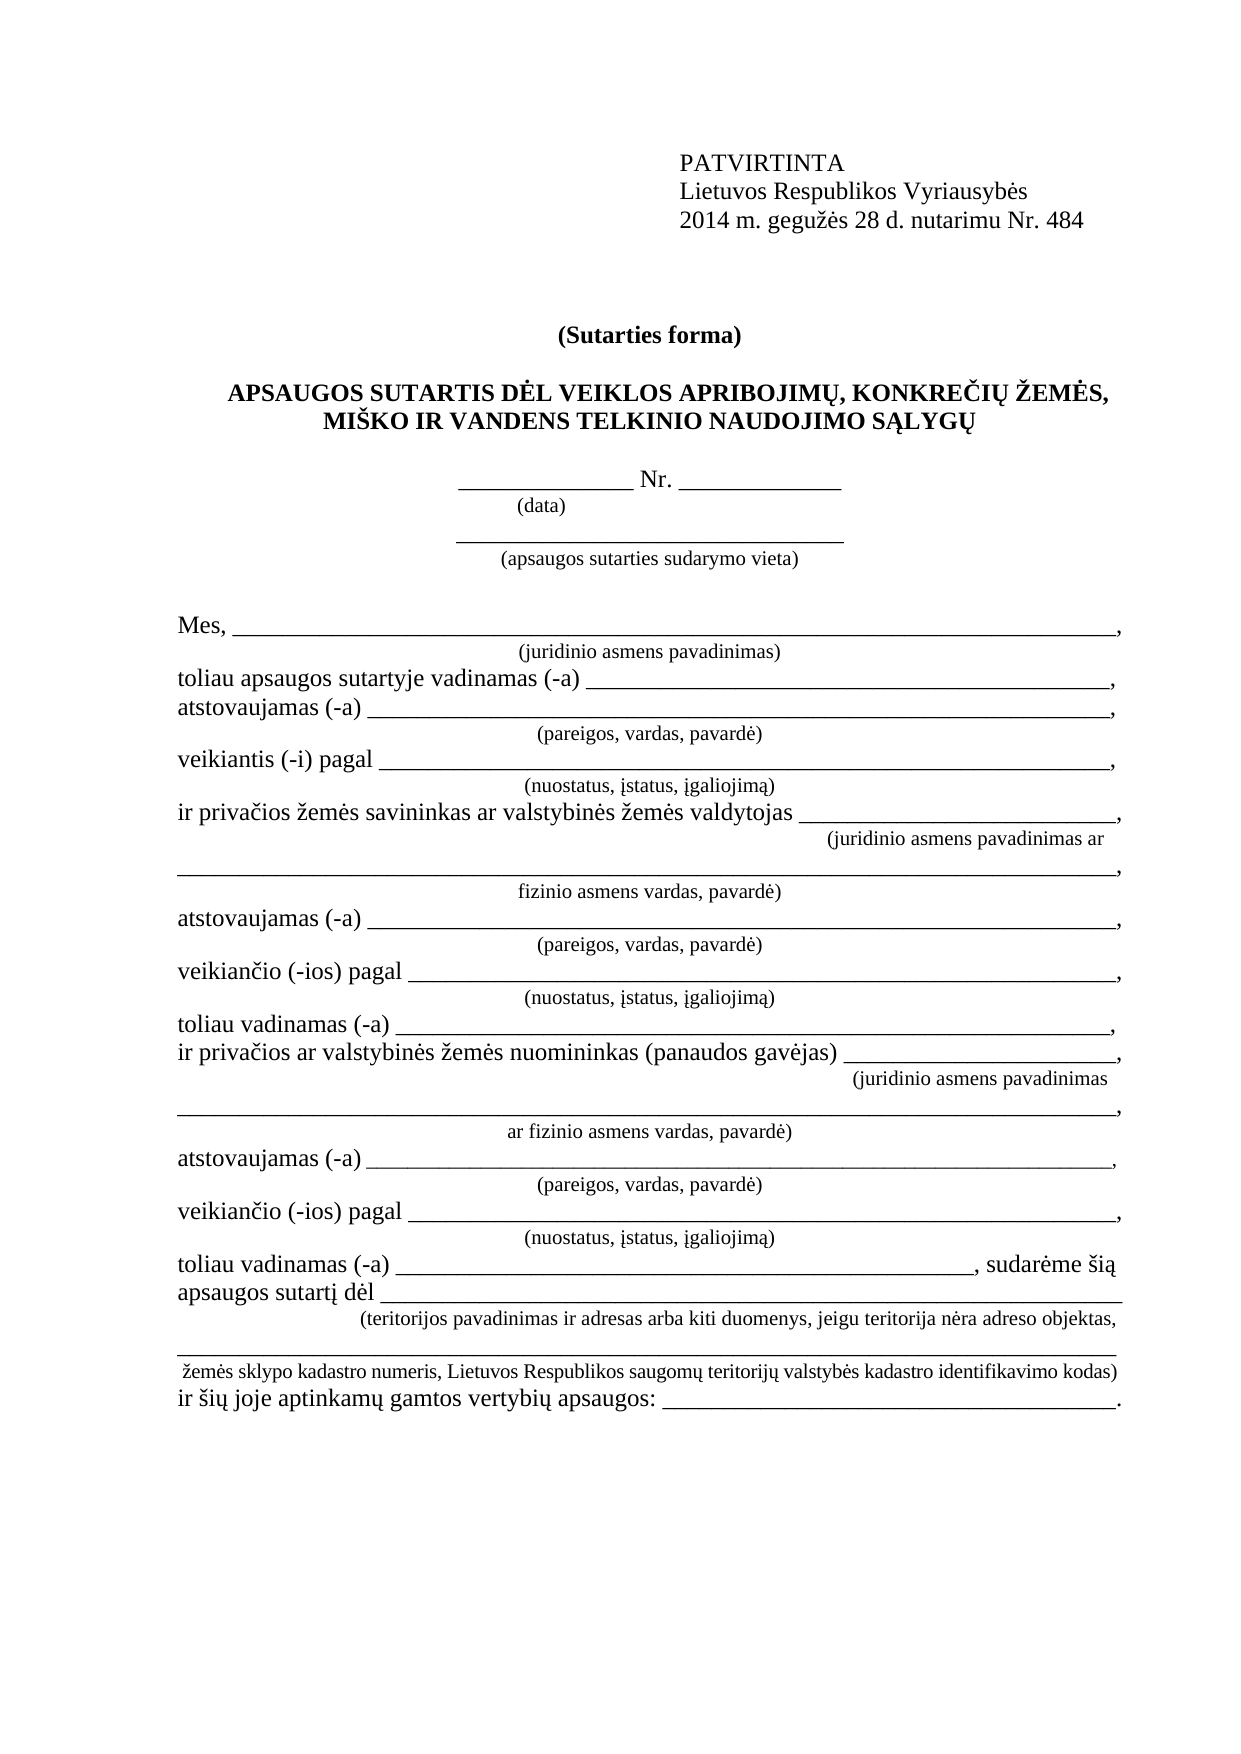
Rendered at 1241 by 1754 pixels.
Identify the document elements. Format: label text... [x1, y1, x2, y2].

text toliau apsaugos sutartyje vadinamas (-a) , [177, 663, 1122, 692]
text (nuostatus, įstatus, įgaliojimą) [177, 1224, 1122, 1249]
text (juridinio asmens pavadinimas [177, 1066, 1122, 1090]
text ar fizinio asmens vardas, pavardė) [177, 1119, 1122, 1143]
text atstovaujamas (-a) , [177, 1143, 1122, 1172]
text _______________________________ [177, 517, 1122, 545]
text (data) [487, 493, 1122, 517]
text ir privačios ar valstybinės žemės nuomininkas (panaudos gavėjas) , [177, 1037, 1122, 1066]
text (teritorijos pavadinimas ir adresas arba kiti duomenys, jeigu teritorija nėra adreso objektas, [177, 1306, 1122, 1330]
text , [177, 1090, 1122, 1119]
text veikiančio (-ios) pagal , [177, 1196, 1122, 1224]
text (juridinio asmens pavadinimas) [177, 639, 1122, 663]
text (Sutarties forma) [177, 320, 1122, 349]
text apsaugos sutartį dėl [177, 1277, 1122, 1306]
text (juridinio asmens pavadinimas ar [177, 826, 1122, 850]
text , [177, 850, 1122, 879]
text atstovaujamas (-a) , [177, 903, 1122, 932]
text ir šių joje aptinkamų gamtos vertybių apsaugos: . [177, 1383, 1122, 1412]
text (pareigos, vardas, pavardė) [177, 721, 1122, 744]
text žemės sklypo kadastro numeris, Lietuvos Respublikos saugomų teritorijų valstybės kadastro identifikavimo kodas) [177, 1359, 1122, 1383]
text veikiančio (-ios) pagal , [177, 956, 1122, 984]
text toliau vadinamas (-a) , [177, 1009, 1122, 1037]
text ______________ Nr. _____________ [177, 464, 1122, 493]
text APSAUGOS SUTARTIS DĖL VEIKLOS APRIBOJIMŲ, KONKREČIŲ ŽEMĖS, MIŠKO IR VANDENS TELKINIO NAUDOJIMO SĄLYGŲ [177, 378, 1122, 435]
text (nuostatus, įstatus, įgaliojimą) [177, 984, 1122, 1009]
text (pareigos, vardas, pavardė) [177, 932, 1122, 956]
text (nuostatus, įstatus, įgaliojimą) [177, 773, 1122, 797]
text Mes, , [177, 610, 1122, 639]
text atstovaujamas (-a) , [177, 692, 1122, 721]
text toliau vadinamas (-a) , sudarėme šią [177, 1249, 1122, 1277]
text (pareigos, vardas, pavardė) [177, 1172, 1122, 1196]
text fizinio asmens vardas, pavardė) [177, 879, 1122, 903]
text veikiantis (-i) pagal , [177, 744, 1122, 773]
text (apsaugos sutarties sudarymo vieta) [177, 545, 1122, 569]
text ir privačios žemės savininkas ar valstybinės žemės valdytojas , [177, 797, 1122, 826]
text PATVIRTINTA Lietuvos Respublikos Vyriausybės 2014 m. gegužės 28 d. nutarimu Nr. 484 [679, 148, 1122, 234]
